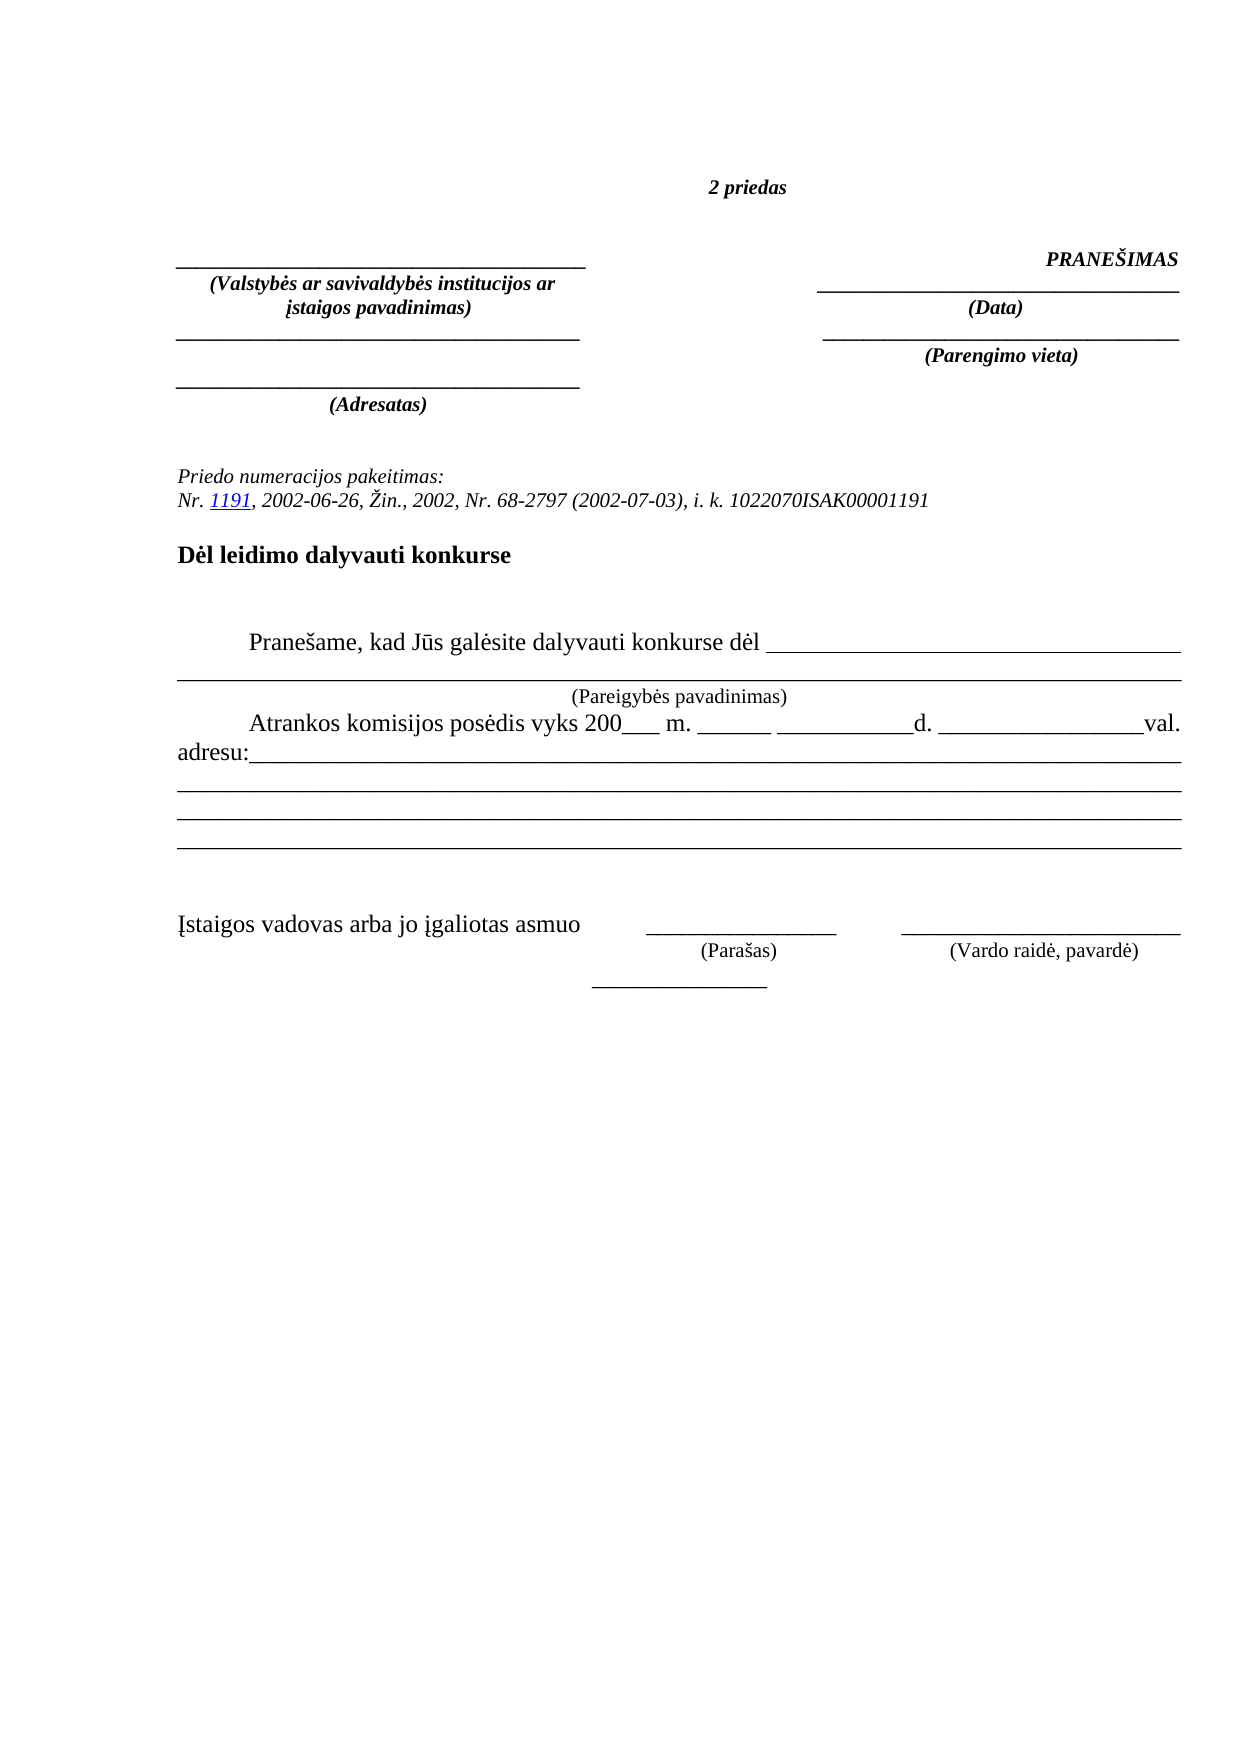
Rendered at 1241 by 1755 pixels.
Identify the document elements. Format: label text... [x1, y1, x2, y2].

text (Parašas) (Vardo raidė, pavardė) [177, 938, 1181, 962]
text ______________ [177, 962, 1181, 991]
text Pranešame, kad Jūs galėsite dalyvauti konkurse dėl [177, 627, 1181, 656]
text Priedo numeracijos pakeitimas: [177, 464, 1181, 488]
text (Valstybės ar savivaldybės institucijos ar [177, 271, 1181, 295]
text (Adresatas) [177, 391, 1181, 416]
text Atrankos komisijos posėdis vyks 200___ m. d. val. [177, 708, 1181, 737]
text Nr. 1191, 2002-06-26, Žin., 2002, Nr. 68-2797 (2002-07-03), i. k. 1022070ISAK00001191 [177, 488, 1181, 512]
text (Pareigybės pavadinimas) [177, 684, 1181, 708]
text 2 priedas [177, 175, 1181, 199]
text adresu: [177, 737, 1181, 766]
text Įstaigos vadovas arba jo įgaliotas asmuo [177, 909, 1181, 938]
text PRANEŠIMAS [177, 247, 1181, 271]
text Dėl leidimo dalyvauti konkurse [177, 541, 1181, 569]
text įstaigos pavadinimas) (Data) [177, 295, 1181, 319]
text (Parengimo vieta) [177, 343, 1181, 367]
